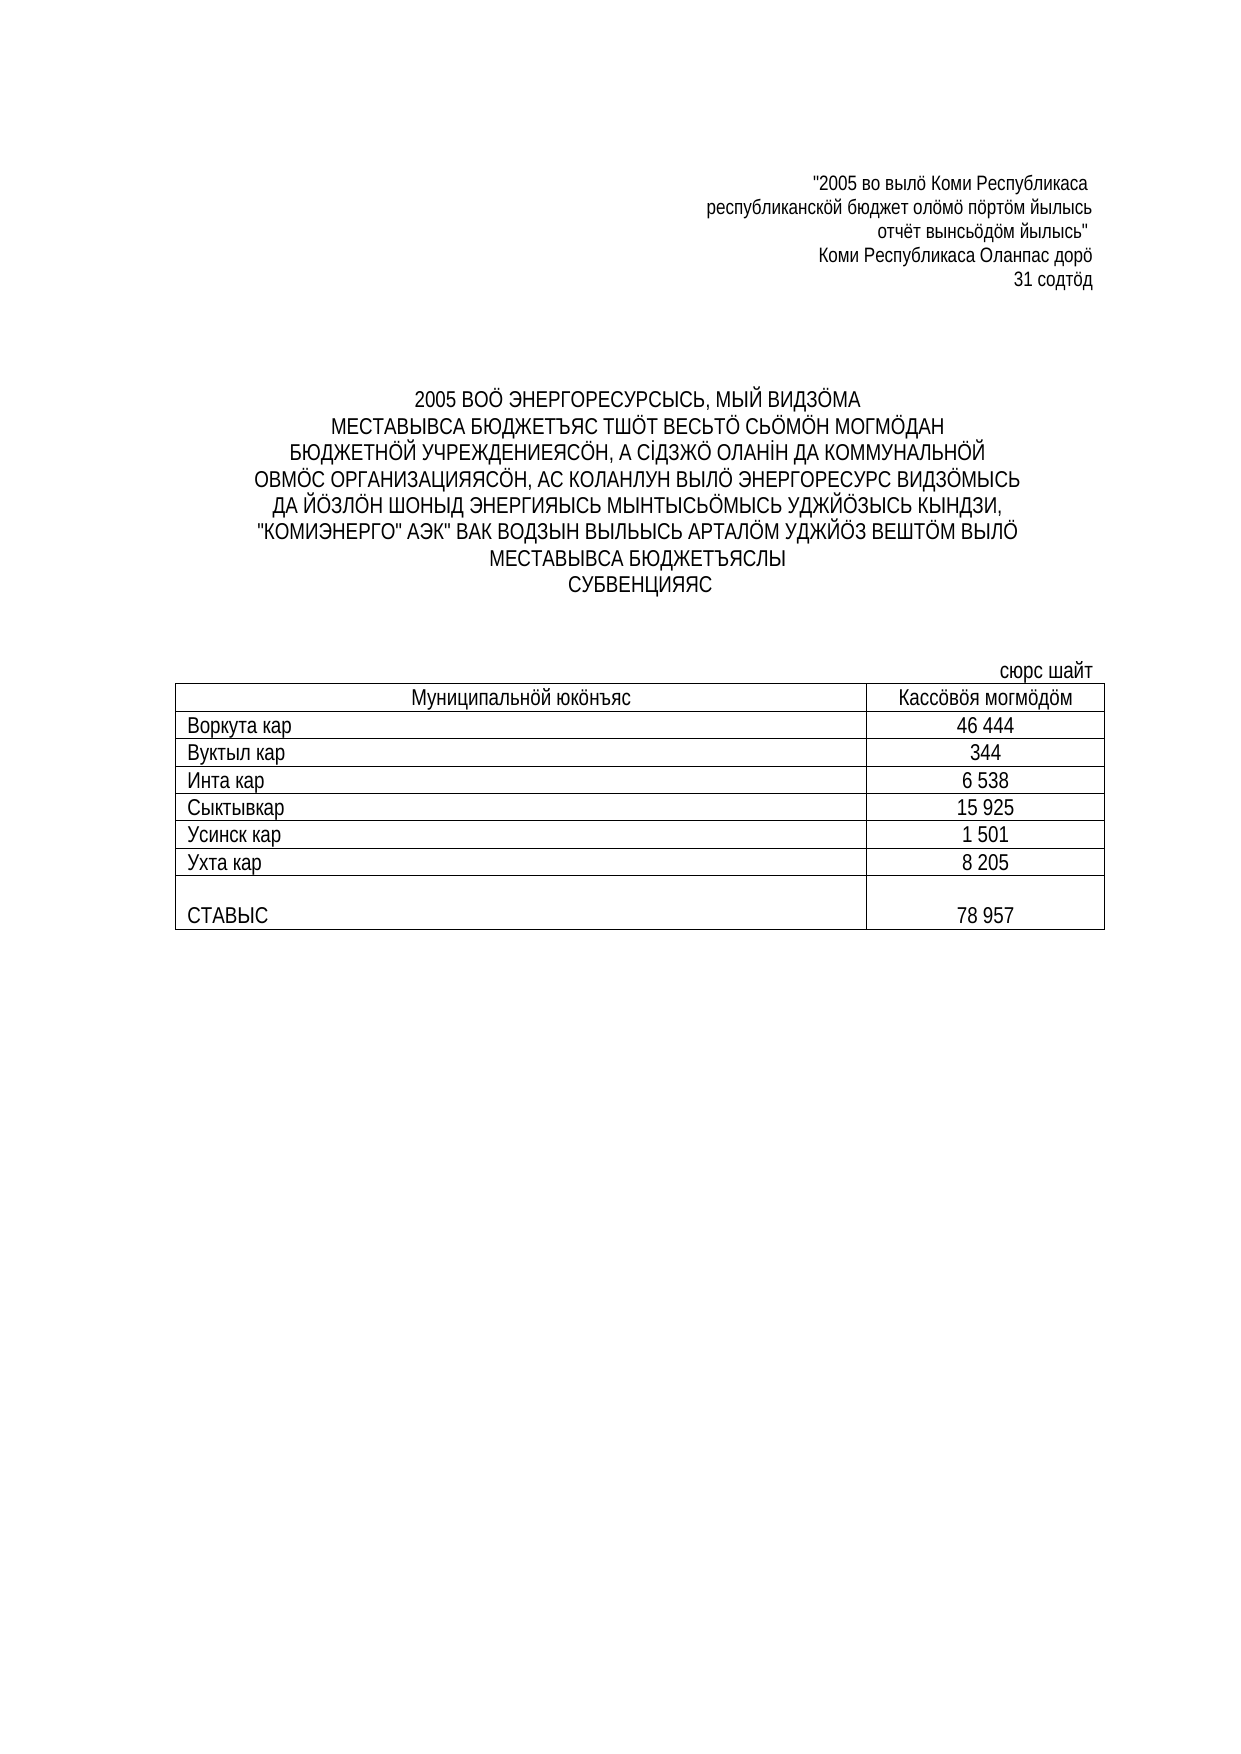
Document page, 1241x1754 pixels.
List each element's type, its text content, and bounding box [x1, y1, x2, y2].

text 2005 ВОÖ ЭНЕРГОРЕСУРСЫСЬ, МЫЙ ВИДЗÖМА [187, 386, 1093, 413]
table_header Муниципальнöй юкöнъяс [176, 684, 866, 711]
table_cell Инта кар [176, 767, 866, 793]
text СУБВЕНЦИЯЯС [187, 571, 1093, 597]
table_header Кассöвöя могмöдöм [867, 684, 1104, 711]
table_cell 46 444 [867, 712, 1104, 738]
table_cell Усинск кар [176, 821, 866, 848]
text Коми Республикаса Оланпас дорö [187, 243, 1093, 267]
text МЕСТАВЫВСА БЮДЖЕТЪЯСЛЫ [187, 544, 1093, 571]
table_cell Вуктыл кар [176, 739, 866, 766]
table_cell 6 538 [867, 767, 1104, 793]
table_cell Ухта кар [176, 849, 866, 875]
text отчёт вынсьöдöм йылысь" [187, 219, 1093, 243]
text 31 содтöд [187, 267, 1093, 291]
text ДА ЙÖЗЛÖН ШОНЫД ЭНЕРГИЯЫСЬ МЫНТЫСЬÖМЫСЬ УДЖЙÖЗЫСЬ КЫНДЗИ, [187, 492, 1093, 518]
table_cell Сыктывкар [176, 794, 866, 820]
text республиканскöй бюджет олöмö пöртöм йылысь [187, 195, 1093, 219]
table_cell 8 205 [867, 849, 1104, 875]
text сюрс шайт [187, 657, 1093, 683]
text МЕСТАВЫВСА БЮДЖЕТЪЯС ТШÖТ ВЕСЬТÖ СЬÖМÖН МОГМÖДАН [187, 413, 1093, 439]
table_cell 344 [867, 739, 1104, 766]
text БЮДЖЕТНÖЙ УЧРЕЖДЕНИЕЯСÖН, А СİДЗЖÖ ОЛАНİН ДА КОММУНАЛЬНÖЙ [187, 439, 1093, 466]
table_cell Воркута кар [176, 712, 866, 738]
text "2005 во вылö Коми Республикаса [187, 171, 1093, 195]
table_cell СТАВЫС [176, 876, 866, 929]
table_cell 78 957 [867, 876, 1104, 929]
text ОВМÖС ОРГАНИЗАЦИЯЯСÖН, АС КОЛАНЛУН ВЫЛÖ ЭНЕРГОРЕСУРС ВИДЗÖМЫСЬ [187, 466, 1093, 492]
table_cell 1 501 [867, 821, 1104, 848]
text "КОМИЭНЕРГО" АЭК" ВАК ВОДЗЫН ВЫЛЬЫСЬ АРТАЛÖМ УДЖЙÖЗ ВЕШТÖМ ВЫЛÖ [187, 518, 1093, 544]
table_cell 15 925 [867, 794, 1104, 820]
